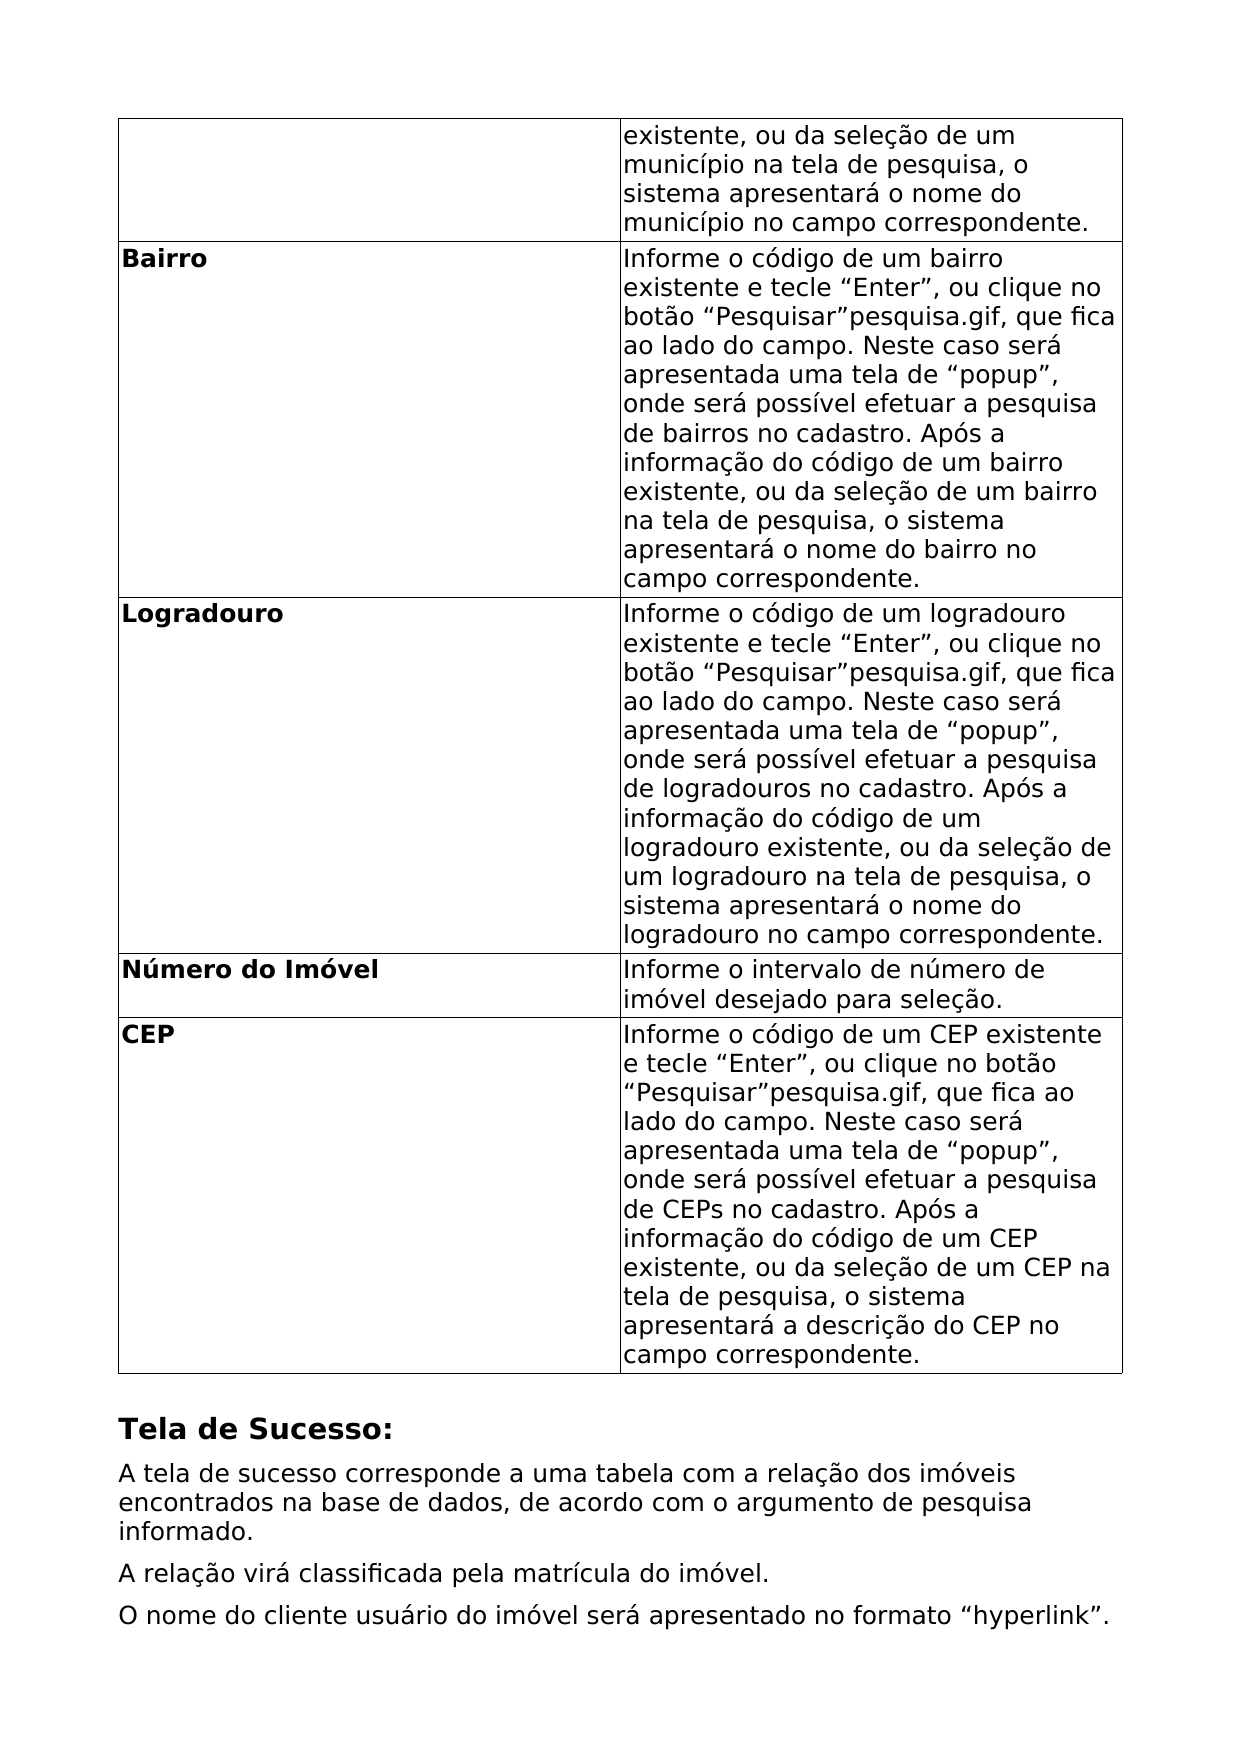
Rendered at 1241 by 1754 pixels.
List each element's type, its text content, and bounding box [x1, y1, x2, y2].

table_cell [119, 119, 620, 241]
table_cell Bairro [119, 242, 620, 597]
table_cell Informe o código de um CEP existente e tecle “Enter”, ou clique no botão “Pesquisar”pesquisa.gif, que fica ao lado do campo. Neste caso será apresentada uma tela de “popup”, onde será possível efetuar a pesquisa de CEPs no cadastro. Após a informação do código de um CEP existente, ou da seleção de um CEP na tela de pesquisa, o sistema apresentará a descrição do CEP no campo correspondente. [621, 1018, 1122, 1373]
text A relação virá classificada pela matrícula do imóvel. [118, 1559, 1122, 1588]
text O nome do cliente usuário do imóvel será apresentado no formato “hyperlink”. [118, 1601, 1122, 1630]
table_cell Informe o código de um logradouro existente e tecle “Enter”, ou clique no botão “Pesquisar”pesquisa.gif, que fica ao lado do campo. Neste caso será apresentada uma tela de “popup”, onde será possível efetuar a pesquisa de logradouros no cadastro. Após a informação do código de um logradouro existente, ou da seleção de um logradouro na tela de pesquisa, o sistema apresentará o nome do logradouro no campo correspondente. [621, 598, 1122, 953]
table_cell Número do Imóvel [119, 954, 620, 1017]
subtitle Tela de Sucesso: [118, 1413, 1122, 1447]
table_cell Informe o código de um bairro existente e tecle “Enter”, ou clique no botão “Pesquisar”pesquisa.gif, que fica ao lado do campo. Neste caso será apresentada uma tela de “popup”, onde será possível efetuar a pesquisa de bairros no cadastro. Após a informação do código de um bairro existente, ou da seleção de um bairro na tela de pesquisa, o sistema apresentará o nome do bairro no campo correspondente. [621, 242, 1122, 597]
text A tela de sucesso corresponde a uma tabela com a relação dos imóveis encontrados na base de dados, de acordo com o argumento de pesquisa informado. [118, 1459, 1122, 1547]
table_cell existente, ou da seleção de um município na tela de pesquisa, o sistema apresentará o nome do município no campo correspondente. [621, 119, 1122, 241]
table_cell CEP [119, 1018, 620, 1373]
table_cell Informe o intervalo de número de imóvel desejado para seleção. [621, 954, 1122, 1017]
table_cell Logradouro [119, 598, 620, 953]
